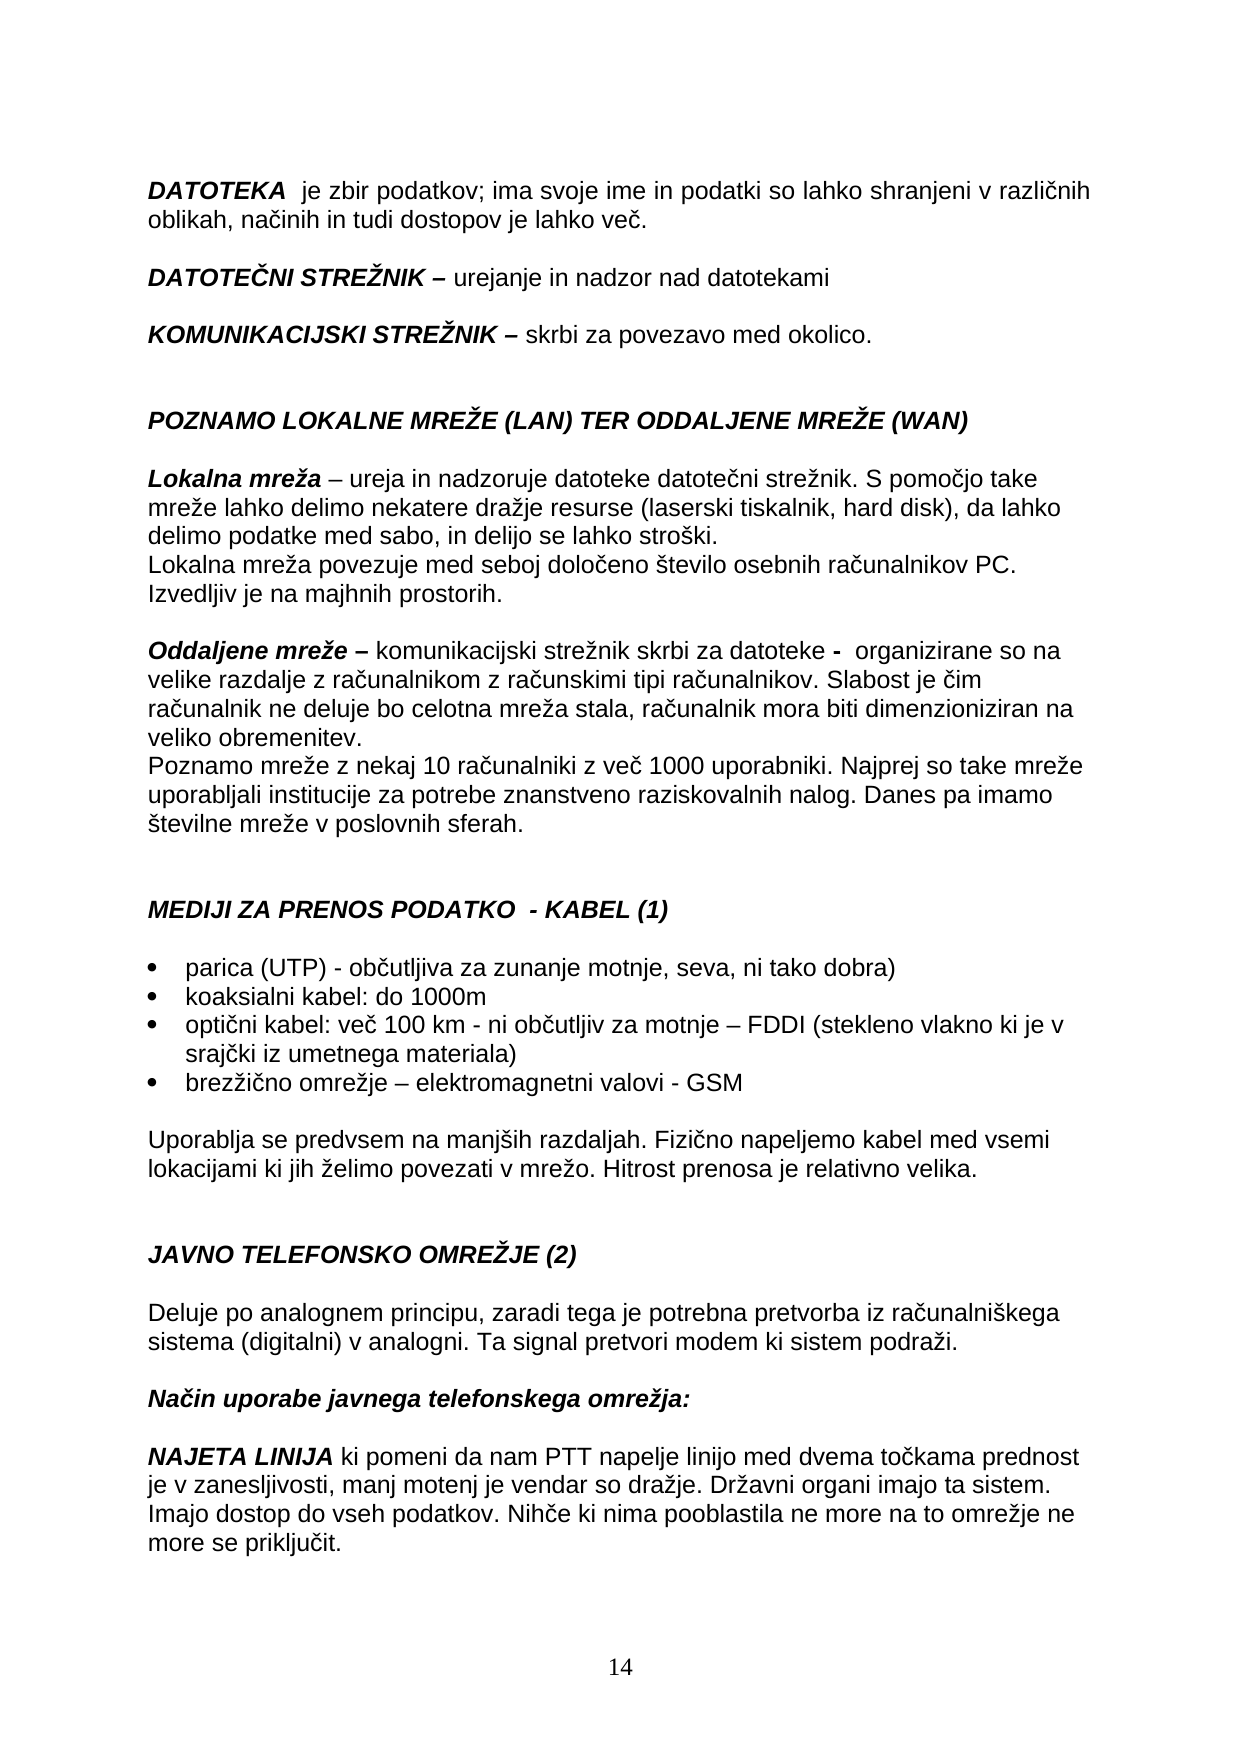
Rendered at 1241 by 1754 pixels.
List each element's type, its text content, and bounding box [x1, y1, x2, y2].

text DATOTEKA je zbir podatkov; ima svoje ime in podatki so lahko shranjeni v različnih oblikah, načinih in tudi dostopov je lahko več. [148, 176, 1093, 234]
subtitle JAVNO TELEFONSKO OMREŽJE (2) [148, 1241, 1093, 1269]
text POZNAMO LOKALNE MREŽE (LAN) TER ODDALJENE MREŽE (WAN) [148, 406, 1093, 435]
text Lokalna mreža – ureja in nadzoruje datoteke datotečni strežnik. S pomočjo take mreže lahko delimo nekatere dražje resurse (laserski tiskalnik, hard disk), da lahko delimo podatke med sabo, in delijo se lahko stroški. [148, 464, 1093, 550]
list optični kabel: več 100 km - ni občutljiv za motnje – FDDI (stekleno vlakno ki je v srajčki iz umetnega materiala) [148, 1010, 1093, 1068]
text DATOTEČNI STREŽNIK – urejanje in nadzor nad datotekami [148, 263, 1093, 291]
text MEDIJI ZA PRENOS PODATKO - KABEL (1) [148, 895, 1093, 924]
text KOMUNIKACIJSKI STREŽNIK – skrbi za povezavo med okolico. [148, 320, 1093, 349]
text NAJETA LINIJA ki pomeni da nam PTT napelje linijo med dvema točkama prednost je v zanesljivosti, manj motenj je vendar so dražje. Državni organi imajo ta sistem. Imajo dostop do vseh podatkov. Nihče ki nima pooblastila ne more na to omrežje ne more se priključit. [148, 1442, 1093, 1557]
text Oddaljene mreže – komunikacijski strežnik skrbi za datoteke - organizirane so na velike razdalje z računalnikom z računskimi tipi računalnikov. Slabost je čim računalnik ne deluje bo celotna mreža stala, računalnik mora biti dimenzioniziran na veliko obremenitev. [148, 636, 1093, 751]
list parica (UTP) - občutljiva za zunanje motnje, seva, ni tako dobra) [148, 953, 1093, 981]
text Uporablja se predvsem na manjših razdaljah. Fizično napeljemo kabel med vsemi lokacijami ki jih želimo povezati v mrežo. Hitrost prenosa je relativno velika. [148, 1126, 1093, 1183]
text Deluje po analognem principu, zaradi tega je potrebna pretvorba iz računalniškega sistema (digitalni) v analogni. Ta signal pretvori modem ki sistem podraži. [148, 1298, 1093, 1356]
list koaksialni kabel: do 1000m [148, 981, 1093, 1010]
text Način uporabe javnega telefonskega omrežja: [148, 1384, 1093, 1413]
list brezžično omrežje – elektromagnetni valovi - GSM [148, 1068, 1093, 1097]
text Lokalna mreža povezuje med seboj določeno število osebnih računalnikov PC. Izvedljiv je na majhnih prostorih. [148, 550, 1093, 608]
text Poznamo mreže z nekaj 10 računalniki z več 1000 uporabniki. Najprej so take mreže uporabljali institucije za potrebe znanstveno raziskovalnih nalog. Danes pa imamo številne mreže v poslovnih sferah. [148, 751, 1093, 838]
